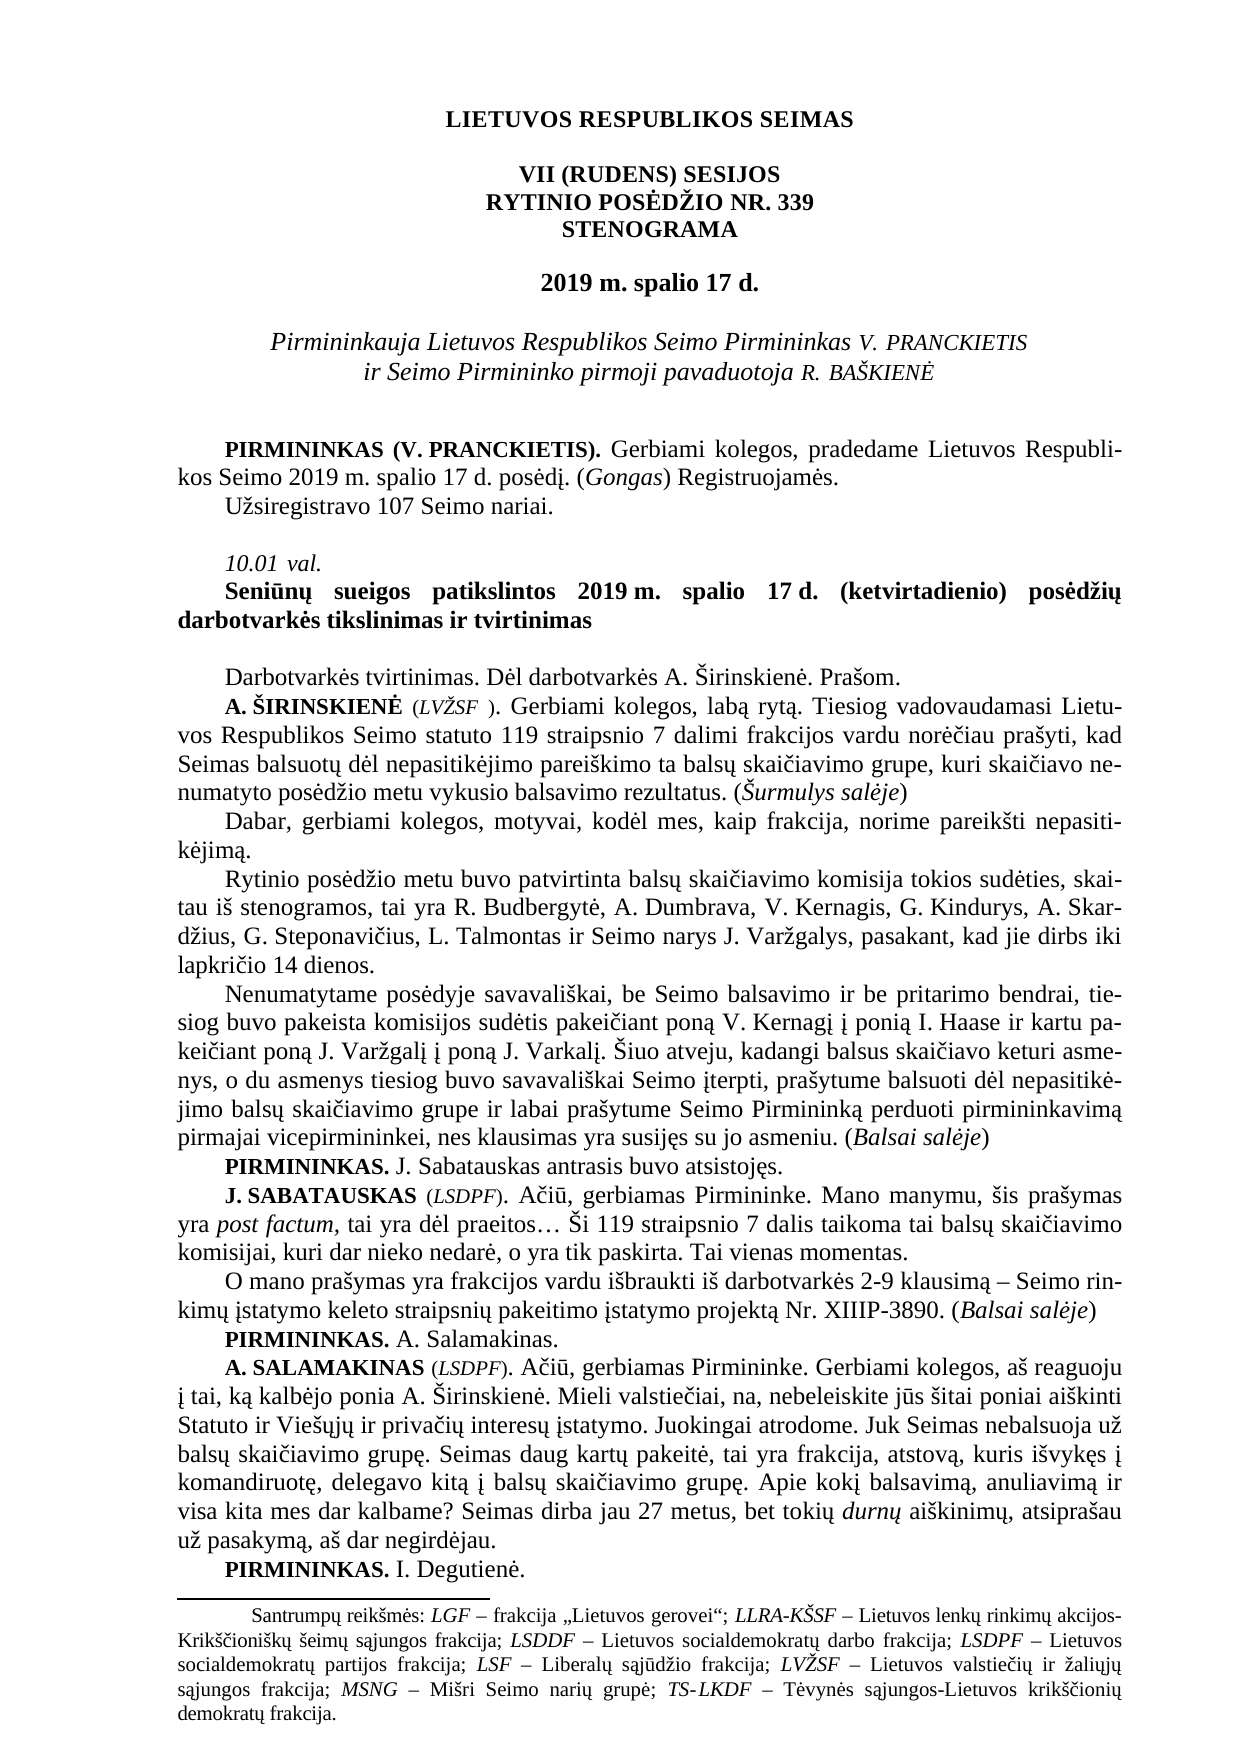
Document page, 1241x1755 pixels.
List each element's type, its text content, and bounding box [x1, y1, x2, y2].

title VII (RUDENS) SESIJOS [177, 160, 1122, 187]
text PIRMININKAS. J. Sa­ba­taus­kas ant­ra­sis bu­vo at­si­sto­jęs. [177, 1151, 1122, 1180]
text Pirmininkauja Lietuvos Respublikos Seimo Pirmininkas V. PRANCKIETIS ir Seimo Pirmininko pirmoji pavaduotoja R. BAŠKIENĖ [177, 326, 1122, 386]
text Ry­ti­nio po­sė­džio me­tu bu­vo pa­tvir­tin­ta bal­sų skai­čia­vi­mo ko­mi­si­ja to­kios su­dė­ties, skai­tau iš ste­nog­ra­mos, tai yra R. Bud­ber­gy­tė, A. Dumb­ra­va, V. Ker­na­gis, G. Kin­du­rys, A. Skar­džius, G. Ste­po­na­vi­čius, L. Tal­mon­tas ir Sei­mo na­rys J. Varž­ga­lys, pa­sa­kant, kad jie dirbs iki lap­kri­čio 14 die­nos. [177, 864, 1122, 979]
text 2019 m. spalio 17 d. [177, 267, 1122, 297]
text Ne­nu­ma­ty­ta­me po­sė­dy­je sa­va­va­liš­kai, be Sei­mo bal­sa­vi­mo ir be pri­ta­ri­mo ben­drai, tie­siog bu­vo pa­keis­ta ko­mi­si­jos su­dė­tis pa­kei­čiant po­ną V. Ker­na­gį į po­nią I. Ha­a­se ir kar­tu pa­kei­čiant po­ną J. Varž­ga­lį į po­ną J. Var­ka­lį. Šiuo at­ve­ju, ka­dan­gi bal­sus skai­čia­vo ke­tu­ri as­me­nys, o du as­me­nys tie­siog bu­vo sa­va­va­liš­kai Sei­mo įterp­ti, pra­šy­tu­me bal­suo­ti dėl ne­pa­si­ti­kė­ji­mo bal­sų skai­čia­vi­mo gru­pe ir la­bai pra­šy­tu­me Sei­mo Pir­mi­nin­ką per­duo­ti pir­mi­nin­ka­vi­mą pir­ma­jai vi­ce­pir­mi­nin­kei, nes klau­si­mas yra su­si­jęs su jo as­me­niu. (Bal­sai sa­lė­je) [177, 979, 1122, 1151]
text J. SABATAUSKAS (LSDPF). Ačiū, ger­bia­mas Pir­mi­nin­ke. Ma­no ma­ny­mu, šis pra­šy­mas yra post fac­tum, tai yra dėl pra­ei­tos… Ši 119 straips­nio 7 da­lis tai­ko­ma tai bal­sų skai­čia­vi­mo ko­mi­si­jai, ku­ri dar nie­ko ne­da­rė, o yra tik pa­skir­ta. Tai vie­nas mo­men­tas. [177, 1180, 1122, 1266]
text PIRMININKAS. A. Sa­la­ma­ki­nas. [177, 1324, 1122, 1352]
text A. SALAMAKINAS (LSDPF). Ačiū, ger­bia­mas Pir­mi­nin­ke. Ger­bia­mi ko­le­gos, aš re­a­guo­ju į tai, ką kal­bė­jo po­nia A. Ši­rins­kie­nė. Mie­li vals­tie­čiai, na, ne­be­leis­ki­te jūs ši­tai po­niai aiš­kin­ti Sta­tu­to ir Vie­šų­jų ir pri­va­čių in­te­re­sų įsta­ty­mo. Juo­kin­gai at­ro­do­me. Juk Sei­mas ne­bal­suo­ja už bal­sų skai­čia­vi­mo gru­pę. Sei­mas daug kar­tų pa­kei­tė, tai yra frak­ci­ja, at­sto­vą, ku­ris iš­vy­kęs į ko­man­di­ruo­tę, de­le­ga­vo ki­tą į bal­sų skai­čia­vi­mo gru­pę. Apie ko­kį bal­sa­vi­mą, anu­lia­vi­mą ir vi­sa ki­ta mes dar kal­ba­me? Sei­mas dir­ba jau 27 me­tus, bet to­kių dur­nų aiš­ki­ni­mų, at­si­pra­šau už pa­sa­ky­mą, aš dar ne­gir­dė­jau. [177, 1352, 1122, 1554]
text Santrumpų reikšmės: LGF – frakcija „Lietuvos gerovei“; LLRA-KŠSF – Lietuvos lenkų rinkimų akcijos-Krikščioniškų šeimų sąjungos frakcija; LSDDF – Lietuvos socialdemokratų darbo frakcija; LSDPF – Lietuvos socialdemokratų partijos frakcija; LSF – Liberalų sąjūdžio frakcija; LVŽSF – Lietuvos valstiečių ir žaliųjų sąjungos frakcija; MSNG – Mišri Seimo narių grupė; TS‑LKDF – Tėvynės sąjungos-Lietuvos krikščionių demokratų frakcija. [177, 1599, 1122, 1724]
text 10.01 val. [224, 549, 1122, 576]
text PIRMININKAS (V. PRANCKIETIS). Ger­bia­mi ko­le­gos, pra­de­da­me Lie­tu­vos Res­pub­li­kos Sei­mo 2019 m. spa­lio 17 d. po­sė­dį. (Gon­gas) Re­gist­ruo­ja­mės. [177, 434, 1122, 491]
title STENOGRAMA [177, 215, 1122, 243]
title RYTINIO posėdžio NR. 339 [177, 187, 1122, 215]
text A. ŠIRINSKIENĖ (LVŽSF). Ger­bia­mi ko­le­gos, la­bą ry­tą. Tie­siog va­do­vau­da­ma­si Lie­tu­vos Res­pub­li­kos Sei­mo sta­tu­to 119 straips­nio 7 da­li­mi frak­ci­jos var­du no­rė­čiau pra­šy­ti, kad Sei­mas bal­suo­tų dėl ne­pa­si­ti­kė­ji­mo pa­reiš­ki­mo ta bal­sų skai­čia­vi­mo gru­pe, ku­ri skai­čia­vo ne­nu­ma­ty­to po­sė­džio me­tu vy­ku­sio bal­sa­vi­mo re­zul­ta­tus. (Šur­mu­lys sa­lė­je) [177, 691, 1122, 806]
text Už­si­re­gist­ra­vo 107 Sei­mo na­riai. [177, 491, 1122, 520]
text Se­niū­nų su­ei­gos pa­tiks­lin­tos 2019 m. spa­lio 17 d. (ket­vir­ta­die­nio) po­sė­džių darbotvarkės tiks­li­ni­mas ir tvir­ti­ni­mas [177, 576, 1122, 634]
text Da­bar, ger­bia­mi ko­le­gos, mo­ty­vai, ko­dėl mes, kaip frak­ci­ja, no­ri­me pa­reikš­ti ne­pa­si­ti­kėji­mą. [177, 806, 1122, 864]
text Dar­bo­tvarkės tvir­ti­ni­mas. Dėl dar­bo­tvarkės A. Ši­rins­kie­nė. Pra­šom. [177, 662, 1122, 691]
text PIRMININKAS. I. De­gu­tie­nė. [177, 1554, 1122, 1582]
text O ma­no pra­šy­mas yra frak­ci­jos var­du iš­brauk­ti iš dar­bo­tvarkės 2-9 klau­si­mą – Sei­mo rin­ki­mų įsta­ty­mo ke­le­to straips­nių pa­kei­ti­mo įsta­ty­mo pro­jek­tą Nr. XIIIP-3890. (Bal­sai sa­lė­je) [177, 1266, 1122, 1324]
title LIETUVOS RESPUBLIKOS SEIMAS [177, 105, 1122, 132]
